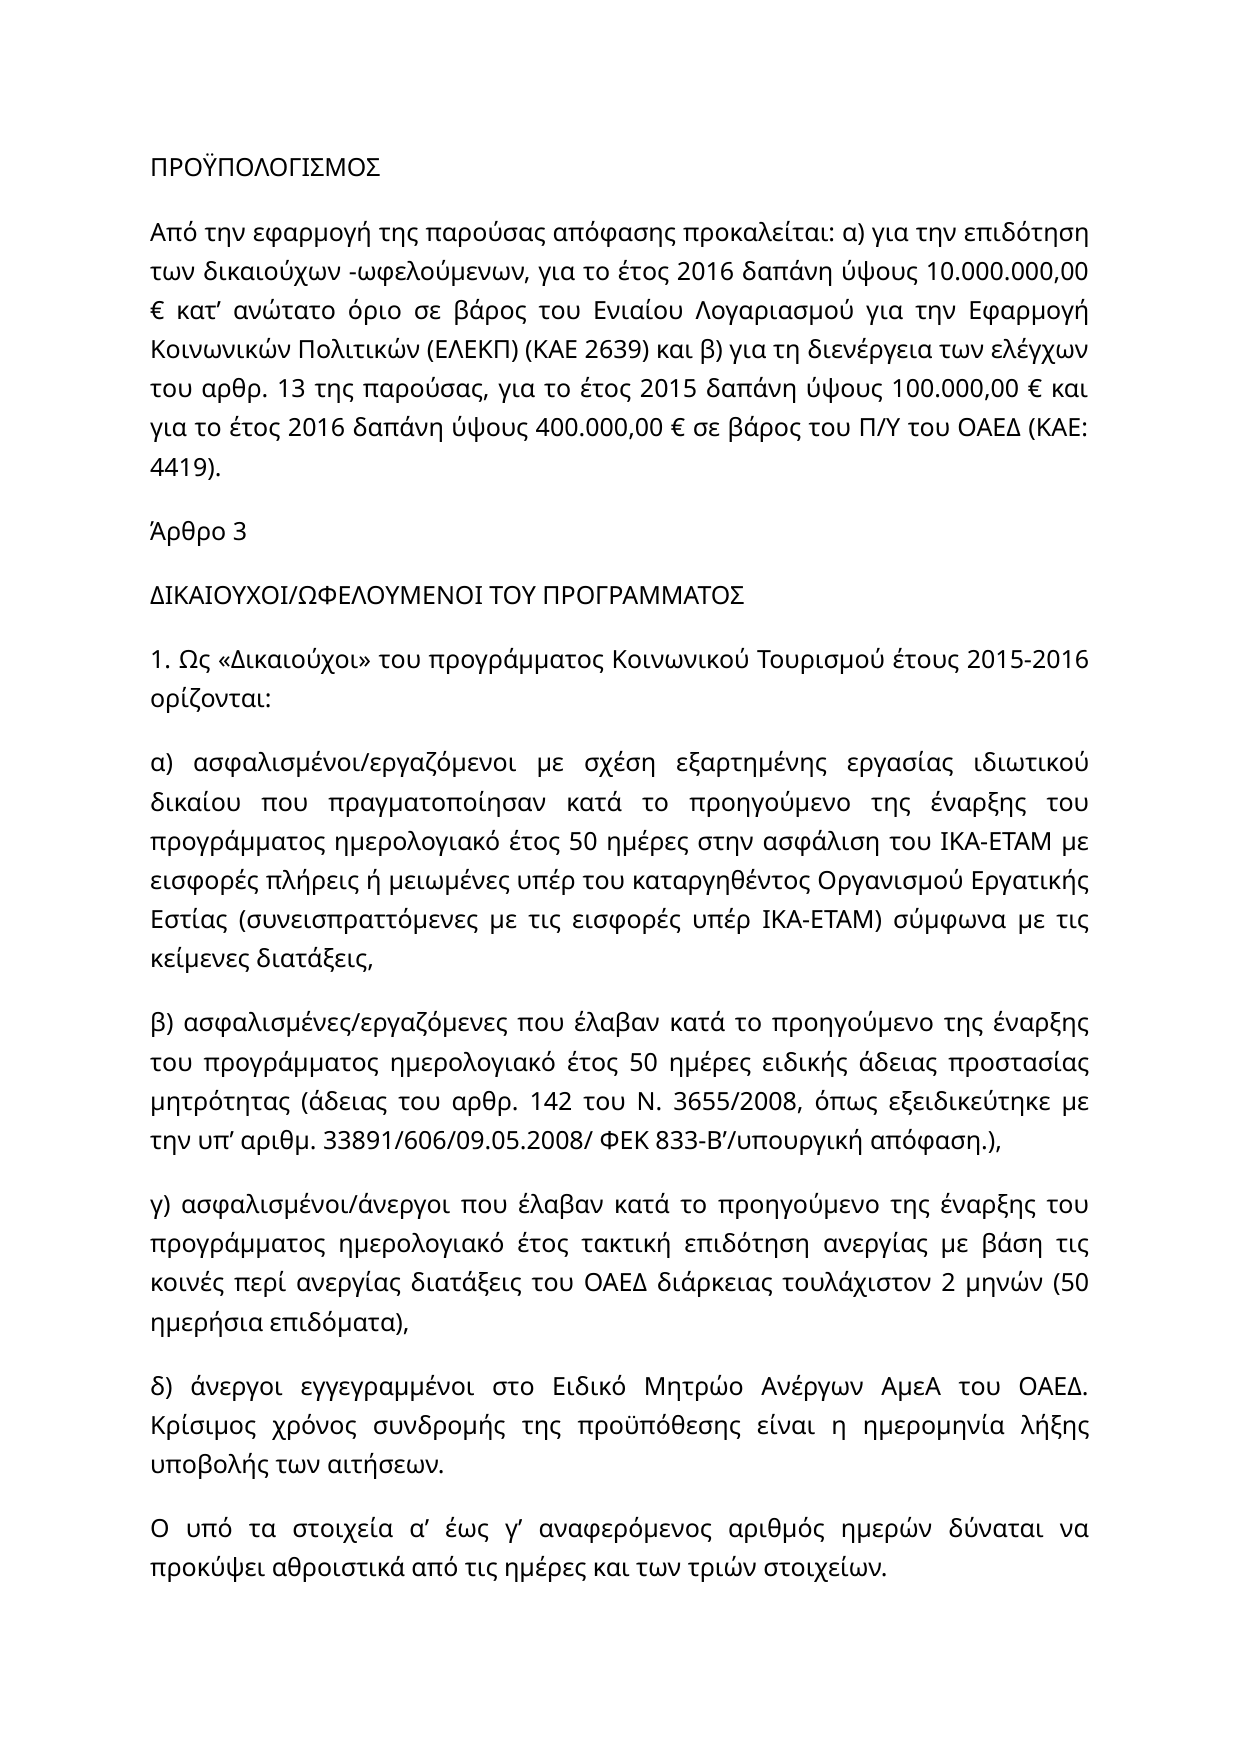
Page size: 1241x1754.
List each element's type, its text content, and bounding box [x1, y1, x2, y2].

text α) ασφαλισμένοι/εργαζόμενοι με σχέση εξαρτημένης εργασίας ιδιωτικού δικαίου που πραγματοποίησαν κατά το προηγούμενο της έναρξης του προγράμματος ημερολογιακό έτος 50 ημέρες στην ασφάλιση του ΙΚΑ-ΕΤΑΜ με εισφορές πλήρεις ή μειωμένες υπέρ του καταργηθέντος Οργανισμού Εργατικής Εστίας (συνεισπραττόμενες με τις εισφορές υπέρ ΙΚΑ-ΕΤΑΜ) σύμφωνα με τις κείμενες διατάξεις, [150, 745, 1090, 975]
text Ο υπό τα στοιχεία α’ έως γ’ αναφερόμενος αριθμός ημερών δύναται να προκύψει αθροιστικά από τις ημέρες και των τριών στοιχείων. [150, 1511, 1090, 1584]
text β) ασφαλισμένες/εργαζόμενες που έλαβαν κατά το προηγούμενο της έναρξης του προγράμματος ημερολογιακό έτος 50 ημέρες ειδικής άδειας προστασίας μητρότητας (άδειας του αρθρ. 142 του N. 3655/2008, όπως εξειδικεύτηκε με την υπ’ αριθμ. 33891/606/09.05.2008/ ΦΕΚ 833-Β’/υπουργική απόφαση.), [150, 1005, 1090, 1157]
text Άρθρο 3 [150, 513, 1090, 547]
text ΔΙΚΑΙΟΥΧΟΙ/ΩΦΕΛΟΥΜΕΝΟΙ ΤΟΥ ΠΡΟΓΡΑΜΜΑΤΟΣ [150, 577, 1090, 612]
text Από την εφαρμογή της παρούσας απόφασης προκαλείται: α) για την επιδότηση των δικαιούχων -ωφελούμενων, για το έτος 2016 δαπάνη ύψους 10.000.000,00 € κατ’ ανώτατο όριο σε βάρος του Ενιαίου Λογαριασμού για την Εφαρμογή Κοινωνικών Πολιτικών (ΕΛΕΚΠ) (ΚΑΕ 2639) και β) για τη διενέργεια των ελέγχων του αρθρ. 13 της παρούσας, για το έτος 2015 δαπάνη ύψους 100.000,00 € και για το έτος 2016 δαπάνη ύψους 400.000,00 € σε βάρος του Π/Υ του ΟΑΕΔ (ΚΑΕ: 4419). [150, 214, 1090, 483]
text ΠΡΟΫΠΟΛΟΓΙΣΜΟΣ [150, 150, 1090, 184]
text 1. Ως «Δικαιούχοι» του προγράμματος Κοινωνικού Τουρισμού έτους 2015-2016 ορίζονται: [150, 642, 1090, 715]
text γ) ασφαλισμένοι/άνεργοι που έλαβαν κατά το προηγούμενο της έναρξης του προγράμματος ημερολογιακό έτος τακτική επιδότηση ανεργίας με βάση τις κοινές περί ανεργίας διατάξεις του ΟΑΕΔ διάρκειας τουλάχιστον 2 μηνών (50 ημερήσια επιδόματα), [150, 1187, 1090, 1338]
text δ) άνεργοι εγγεγραμμένοι στο Ειδικό Μητρώο Ανέργων ΑμεΑ του ΟΑΕΔ. Κρίσιμος χρόνος συνδρομής της προϋπόθεσης είναι η ημερομηνία λήξης υποβολής των αιτήσεων. [150, 1368, 1090, 1481]
